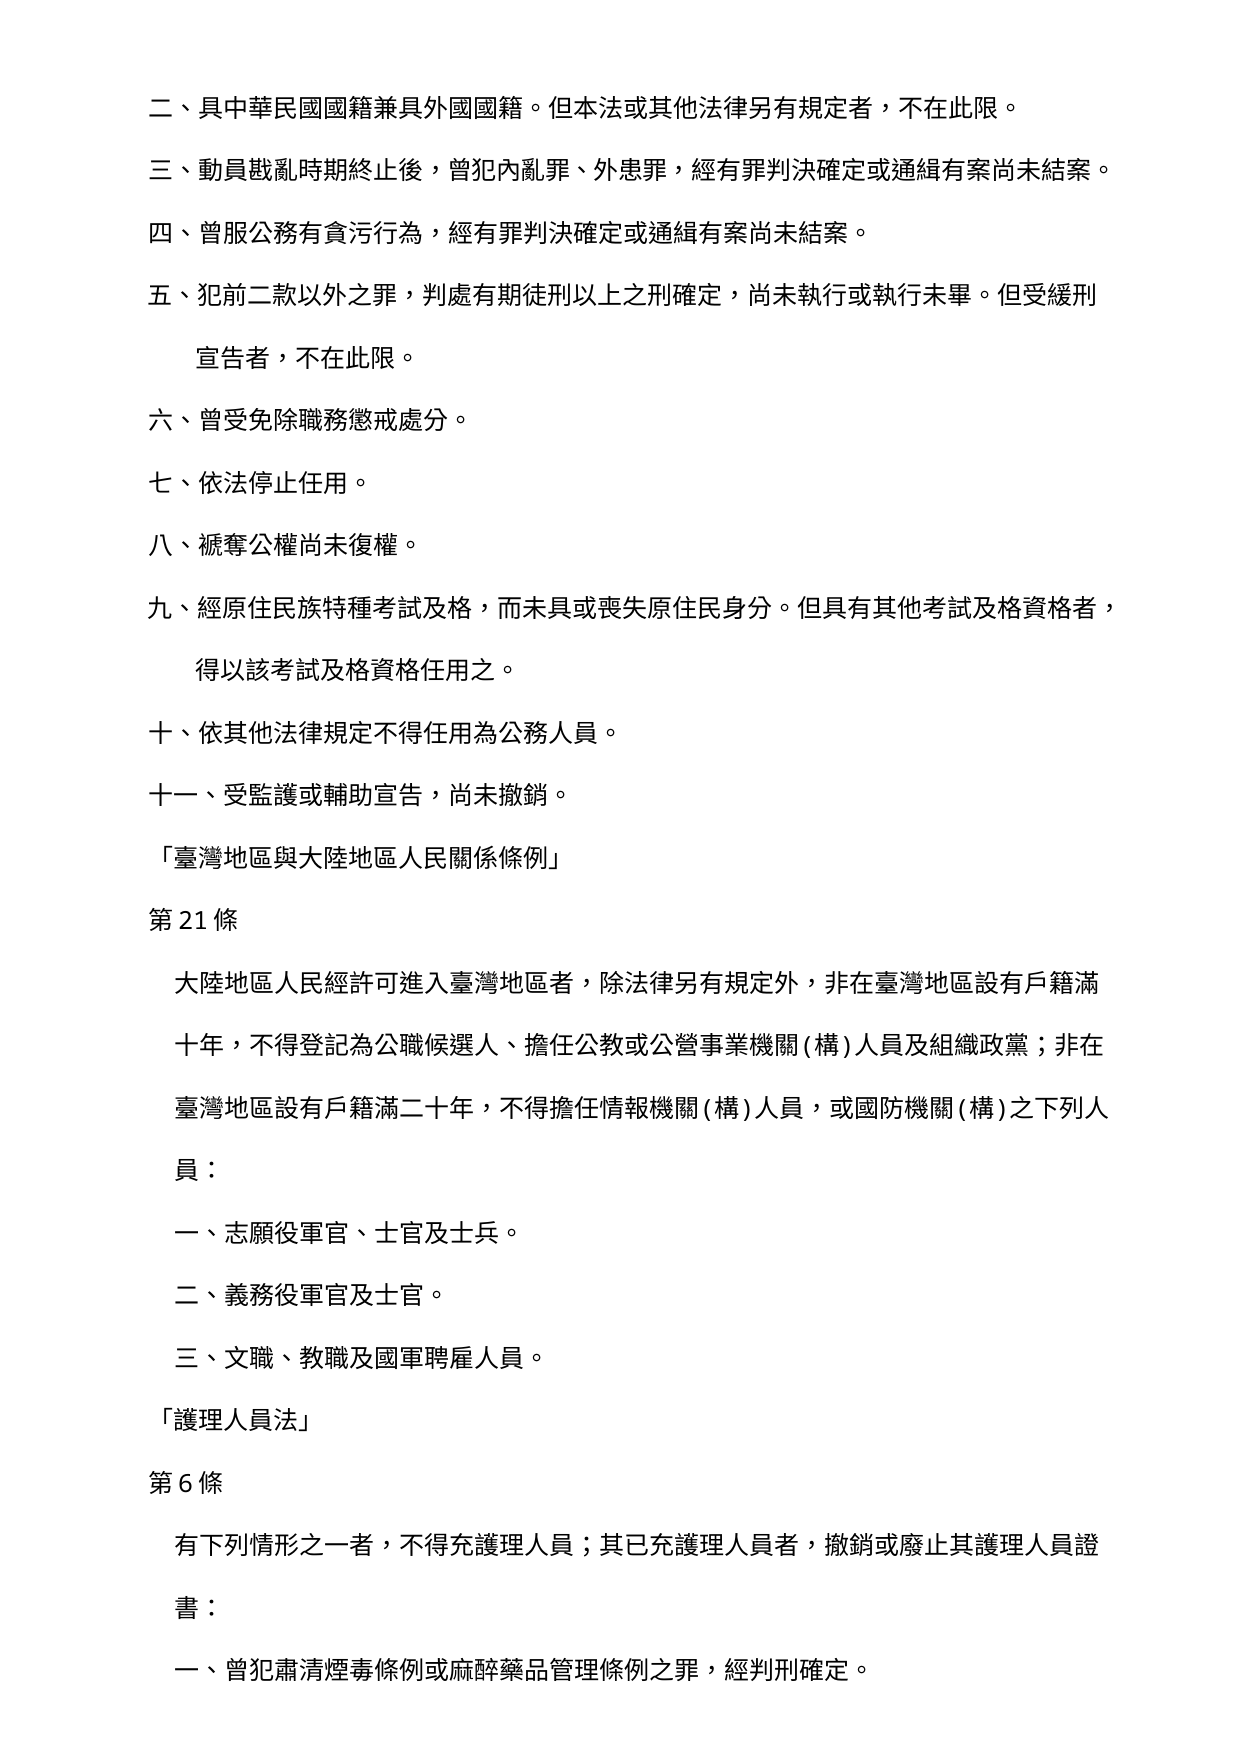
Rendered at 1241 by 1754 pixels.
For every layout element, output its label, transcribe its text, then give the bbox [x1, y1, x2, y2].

text 二、義務役軍官及士官。 [174, 1252, 1122, 1314]
text 二、具中華民國國籍兼具外國國籍。但本法或其他法律另有規定者，不在此限。 [148, 64, 1122, 127]
text 十一、受監護或輔助宣告，尚未撤銷。 [148, 752, 1122, 814]
text 六、曾受免除職務懲戒處分。 [148, 377, 1122, 439]
text 第6條 [148, 1439, 1122, 1502]
text 三、動員戡亂時期終止後，曾犯內亂罪、外患罪，經有罪判決確定或通緝有案尚未結案。 [148, 127, 1122, 189]
text 第21條 [148, 877, 1122, 939]
text 一、志願役軍官、士官及士兵。 [174, 1189, 1122, 1252]
text 四、曾服公務有貪污行為，經有罪判決確定或通緝有案尚未結案。 [148, 189, 1122, 252]
text 有下列情形之一者，不得充護理人員；其已充護理人員者，撤銷或廢止其護理人員證書： [174, 1502, 1122, 1627]
text 十、依其他法律規定不得任用為公務人員。 [148, 689, 1122, 752]
text 八、褫奪公權尚未復權。 [148, 502, 1122, 564]
text 「護理人員法」 [148, 1377, 1122, 1439]
text 九、經原住民族特種考試及格，而未具或喪失原住民身分。但具有其他考試及格資格者，得以該考試及格資格任用之。 [148, 564, 1122, 689]
text 大陸地區人民經許可進入臺灣地區者，除法律另有規定外，非在臺灣地區設有戶籍滿十年，不得登記為公職候選人、擔任公教或公營事業機關(構)人員及組織政黨；非在臺灣地區設有戶籍滿二十年，不得擔任情報機關(構)人員，或國防機關(構)之下列人員： [174, 939, 1122, 1189]
text 一、曾犯肅清煙毒條例或麻醉藥品管理條例之罪，經判刑確定。 [174, 1627, 1122, 1689]
text 七、依法停止任用。 [148, 439, 1122, 502]
text 「臺灣地區與大陸地區人民關係條例」 [148, 814, 1122, 877]
text 三、文職、教職及國軍聘雇人員。 [174, 1314, 1122, 1377]
text 五、犯前二款以外之罪，判處有期徒刑以上之刑確定，尚未執行或執行未畢。但受緩刑宣告者，不在此限。 [148, 252, 1122, 377]
